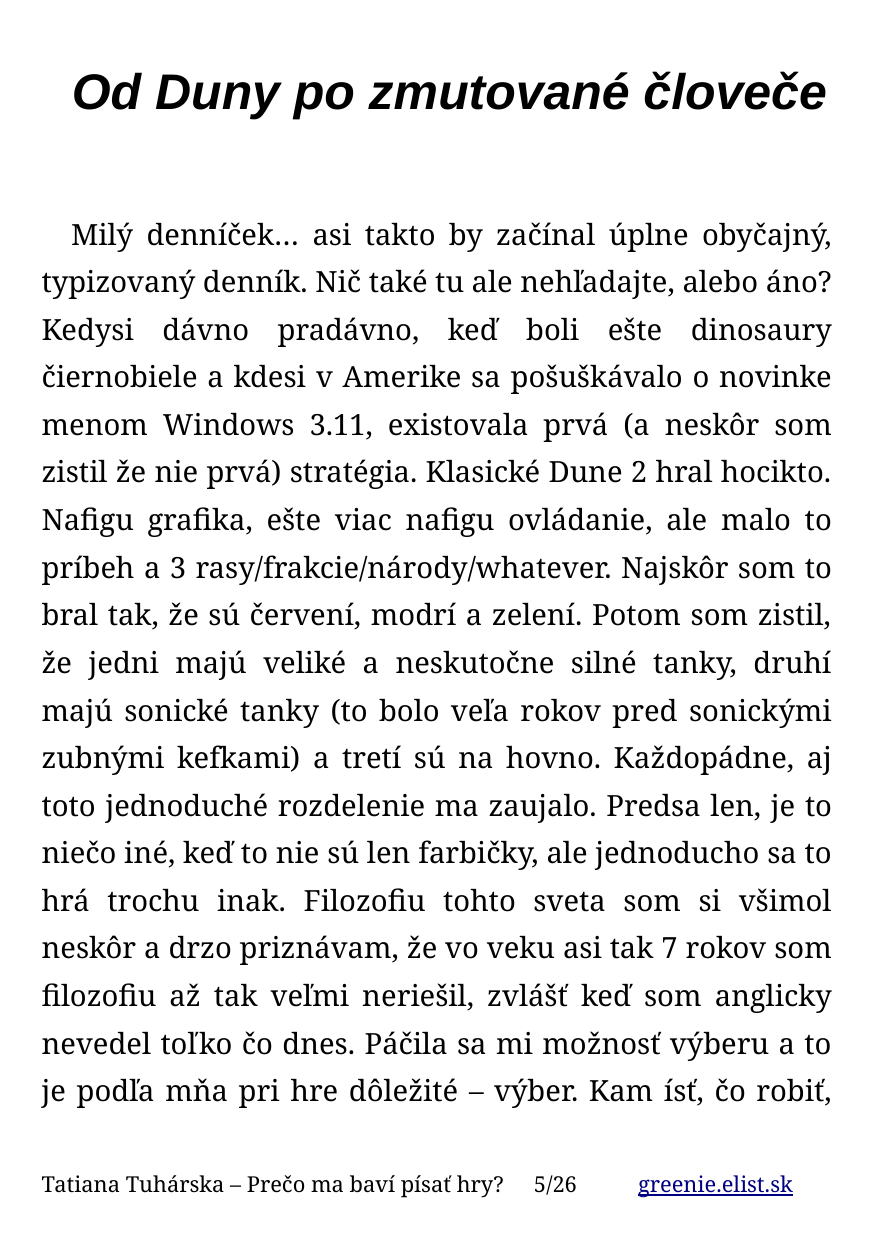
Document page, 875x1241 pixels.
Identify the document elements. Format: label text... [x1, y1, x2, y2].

subtitle Od Duny po zmutované človeče [71, 62, 833, 120]
text Milý denníček… asi takto by začínal úplne obyčajný, typizovaný denník. Nič také tu ale nehľadajte, alebo áno? Kedysi dávno pradávno, keď boli ešte dinosaury čiernobiele a kdesi v Amerike sa pošuškávalo o novinke menom Windows 3.11, existovala prvá (a neskôr som zistil že nie prvá) stratégia. Klasické Dune 2 hral hocikto. Nafigu grafika, ešte viac nafigu ovládanie, ale malo to príbeh a 3 rasy/frakcie/národy/whatever. Najskôr som to bral tak, že sú červení, modrí a zelení. Potom som zistil, že jedni majú veliké a neskutočne silné tanky, druhí majú sonické tanky (to bolo veľa rokov pred sonickými zubnými kefkami) a tretí sú na hovno. Každopádne, aj toto jednoduché rozdelenie ma zaujalo. Predsa len, je to niečo iné, keď to nie sú len farbičky, ale jednoducho sa to hrá trochu inak. Filozofiu tohto sveta som si všimol neskôr a drzo priznávam, že vo veku asi tak 7 rokov som filozofiu až tak veľmi neriešil, zvlášť keď som anglicky nevedel toľko čo dnes. Páčila sa mi možnosť výberu a to je podľa mňa pri hre dôležité – výber. Kam ísť, čo robiť, [41, 214, 833, 1110]
